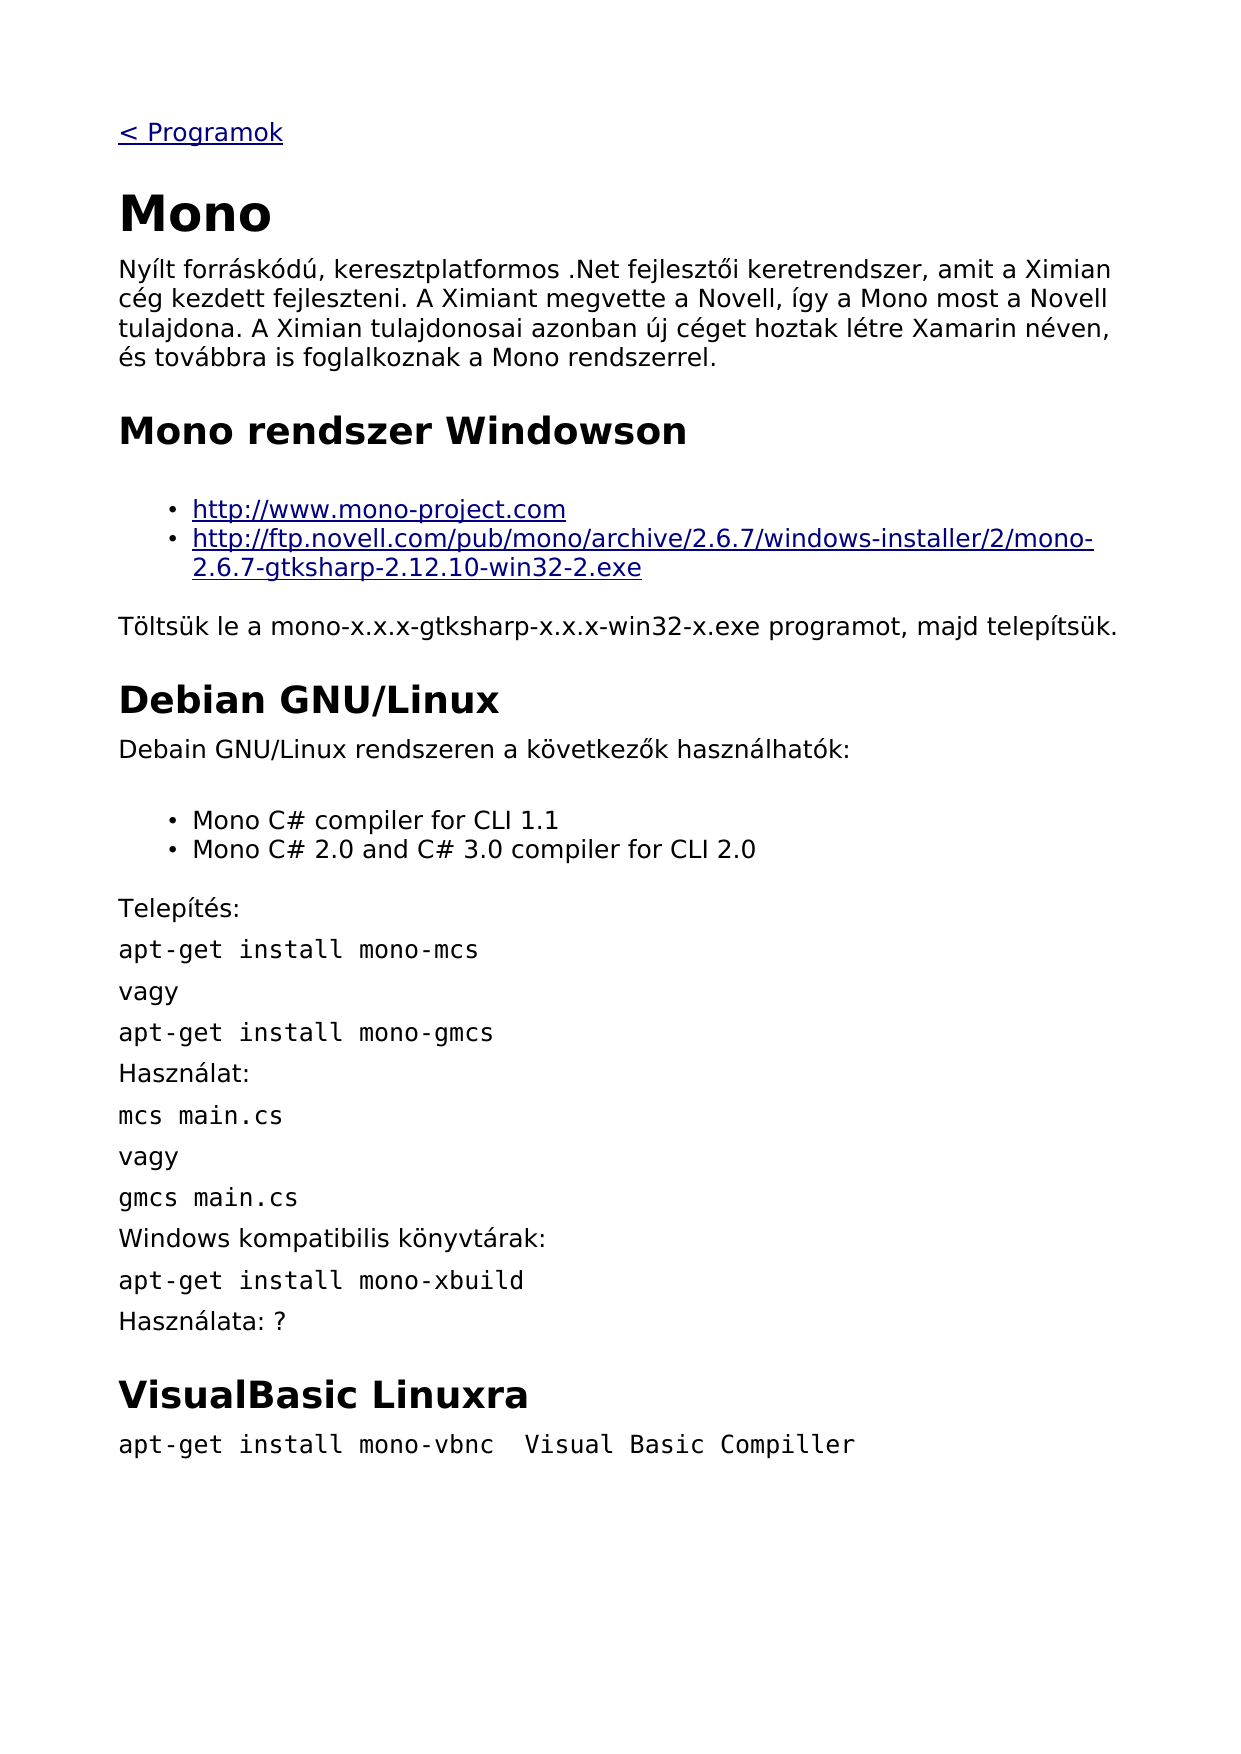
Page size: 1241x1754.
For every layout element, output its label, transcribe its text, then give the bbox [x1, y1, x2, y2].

list http://www.mono-project.com [177, 495, 1122, 524]
list Mono C# compiler for CLI 1.1 [177, 806, 1122, 835]
subtitle VisualBasic Linuxra [118, 1374, 1122, 1417]
text Töltsük le a mono-x.x.x-gtksharp-x.x.x-win32-x.exe programot, majd telepítsük. [118, 612, 1122, 641]
text Használata: ? [118, 1307, 1122, 1336]
text Használat: [118, 1059, 1122, 1088]
text Debain GNU/Linux rendszeren a következők használhatók: [118, 735, 1122, 764]
text Windows kompatibilis könyvtárak: [118, 1224, 1122, 1254]
subtitle Mono [118, 185, 1122, 243]
text mcs main.cs [118, 1101, 1122, 1130]
text vagy [118, 977, 1122, 1006]
text apt-get install mono-xbuild [118, 1266, 1122, 1295]
list http://ftp.novell.com/pub/mono/archive/2.6.7/windows-installer/2/mono-2.6.7-gtksharp-2.12.10-win32-2.exe [177, 524, 1122, 583]
text apt-get install mono-gmcs [118, 1018, 1122, 1047]
subtitle Debian GNU/Linux [118, 679, 1122, 723]
text Telepítés: [118, 894, 1122, 923]
list Mono C# 2.0 and C# 3.0 compiler for CLI 2.0 [177, 835, 1122, 864]
text vagy [118, 1142, 1122, 1171]
text gmcs main.cs [118, 1183, 1122, 1213]
text apt-get install mono-vbnc Visual Basic Compiller [118, 1430, 1122, 1459]
text Nyílt forráskódú, keresztplatformos .Net fejlesztői keretrendszer, amit a Ximian cég kezdett fejleszteni. A Ximiant megvette a Novell, így a Mono most a Novell tulajdona. A Ximian tulajdonosai azonban új céget hoztak létre Xamarin néven, és továbbra is foglalkoznak a Mono rendszerrel. [118, 256, 1122, 372]
text < Programok [118, 118, 1122, 147]
subtitle Mono rendszer Windowson [118, 410, 1122, 453]
text apt-get install mono-mcs [118, 936, 1122, 965]
